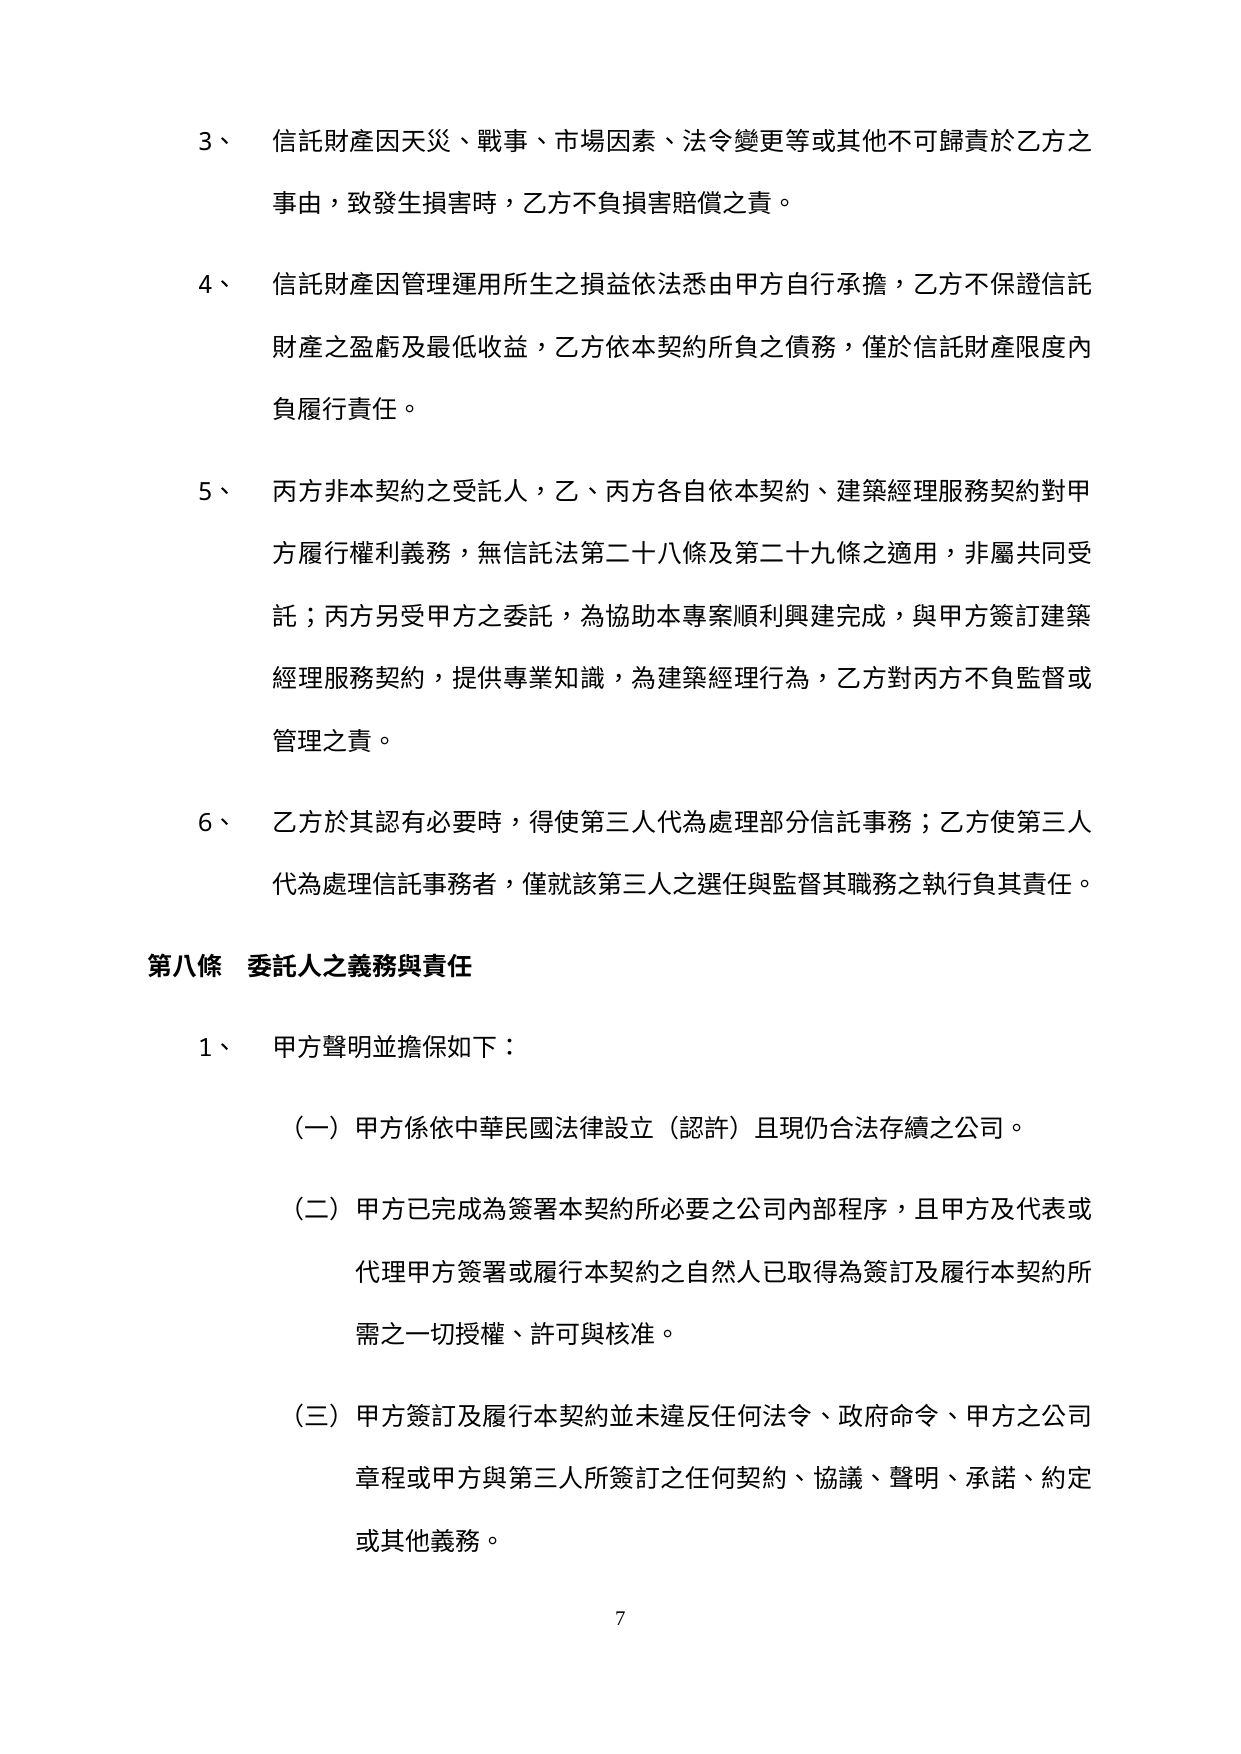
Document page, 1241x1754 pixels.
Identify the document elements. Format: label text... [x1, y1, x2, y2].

list 丙方非本契約之受託人，乙、丙方各自依本契約、建築經理服務契約對甲方履行權利義務，無信託法第二十八條及第二十九條之適用，非屬共同受託；丙方另受甲方之委託，為協助本專案順利興建完成，與甲方簽訂建築經理服務契約，提供專業知識，為建築經理行為，乙方對丙方不負監督或管理之責。 [198, 447, 1092, 760]
text （二） 甲方已完成為簽署本契約所必要之公司內部程序，且甲方及代表或代理甲方簽署或履行本契約之自然人已取得為簽訂及履行本契約所需之一切授權、許可與核准。 [279, 1166, 1092, 1354]
list 乙方於其認有必要時，得使第三人代為處理部分信託事務；乙方使第三人代為處理信託事務者，僅就該第三人之選任與監督其職務之執行負其責任。 [198, 779, 1092, 904]
text 第八條 委託人之義務與責任 [148, 922, 1092, 985]
text （一）甲方係依中華民國法律設立（認許）且現仍合法存續之公司。 [279, 1085, 1092, 1147]
list 信託財產因管理運用所生之損益依法悉由甲方自行承擔，乙方不保證信託財產之盈虧及最低收益，乙方依本契約所負之債務，僅於信託財產限度內負履行責任。 [198, 241, 1092, 429]
text （三） 甲方簽訂及履行本契約並未違反任何法令、政府命令、甲方之公司章程或甲方與第三人所簽訂之任何契約、協議、聲明、承諾、約定或其他義務。 [279, 1372, 1092, 1560]
list 信託財產因天災、戰事、市場因素、法令變更等或其他不可歸責於乙方之事由，致發生損害時，乙方不負損害賠償之責。 [198, 97, 1092, 222]
list 甲方聲明並擔保如下： [198, 1004, 1092, 1066]
